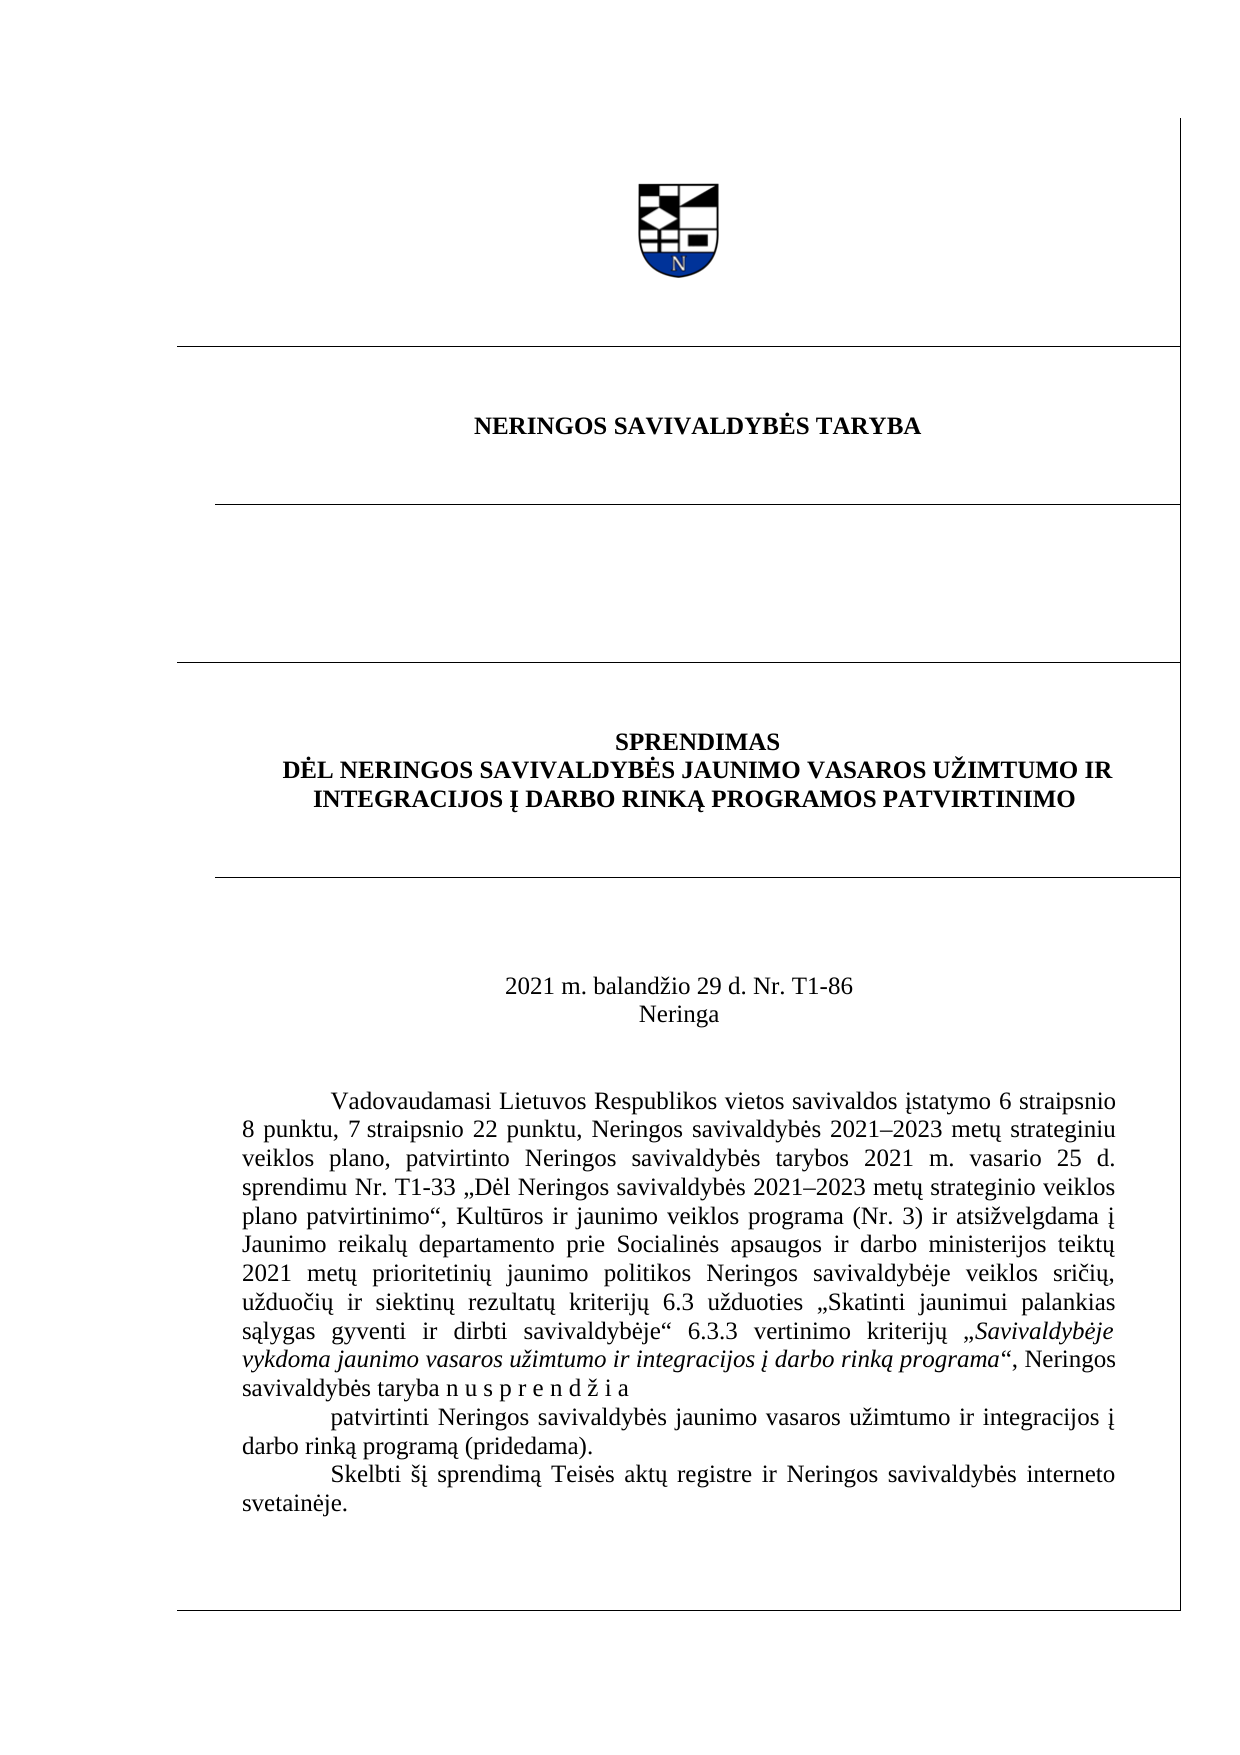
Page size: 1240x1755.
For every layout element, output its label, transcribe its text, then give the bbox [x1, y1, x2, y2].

subtitle SPRENDIMAS [215, 662, 1180, 755]
text Vadovaudamasi Lietuvos Respublikos vietos savivaldos įstatymo 6 straipsnio 8 punktu, 7 straipsnio 22 punktu, Neringos savivaldybės 2021–2023 metų strateginiu veiklos plano, patvirtinto Neringos savivaldybės tarybos 2021 m. vasario 25 d. sprendimu Nr. T1-33 „Dėl Neringos savivaldybės 2021–2023 metų strateginio veiklos plano patvirtinimo“, Kultūros ir jaunimo veiklos programa (Nr. 3) ir atsižvelgdama į Jaunimo reikalų departamento prie Socialinės apsaugos ir darbo ministerijos teiktų 2021 metų prioritetinių jaunimo politikos Neringos savivaldybėje veiklos sričių, užduočių ir siektinų rezultatų kriterijų 6.3 užduoties „Skatinti jaunimui palankias sąlygas gyventi ir dirbti savivaldybėje“ 6.3.3 vertinimo kriterijų „Savivaldybėje vykdoma jaunimo vasaros užimtumo ir integracijos į darbo rinką programa“, Neringos savivaldybės taryba nusprendžia [177, 1086, 1180, 1402]
text Skelbti šį sprendimą Teisės aktų registre ir Neringos savivaldybės interneto svetainėje. [177, 1459, 1181, 1517]
text DĖL NERINGOS SAVIVALDYBĖS JAUNIMO VASAROS UŽIMTUMO IR INTEGRACIJOS Į DARBO RINKĄ PROGRAMOS PATVIRTINIMO [215, 755, 1180, 877]
text patvirtinti Neringos savivaldybės jaunimo vasaros užimtumo ir integracijos į darbo rinką programą (pridedama). [177, 1402, 1180, 1459]
text 2021 m. balandžio 29 d. Nr. T1-86 [177, 971, 1180, 999]
subtitle NERINGOS SAVIVALDYBĖS TARYBA [215, 346, 1180, 504]
text Neringa [177, 999, 1181, 1028]
